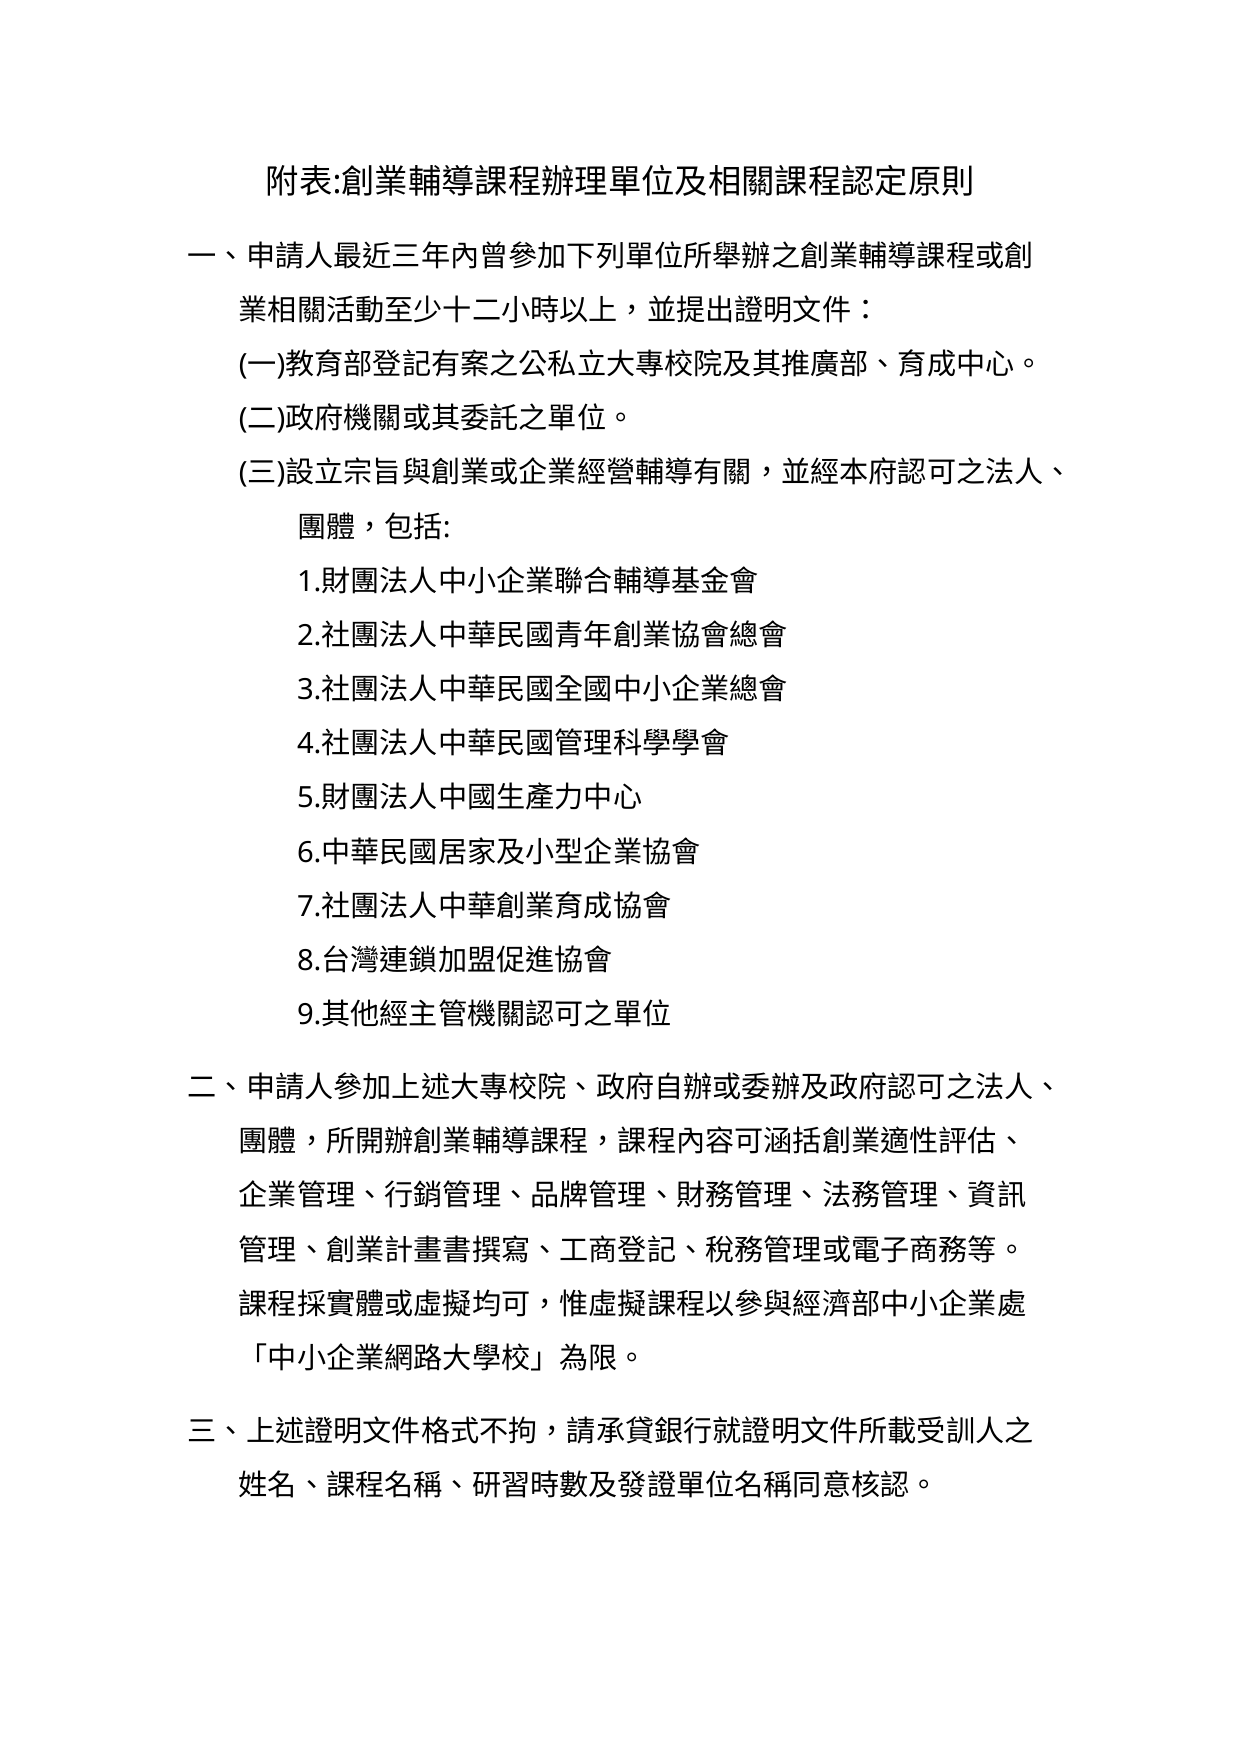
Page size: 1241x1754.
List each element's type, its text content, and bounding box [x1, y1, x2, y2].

text 2.社團法人中華民國青年創業協會總會 [297, 602, 1053, 656]
text 9.其他經主管機關認可之單位 [297, 981, 1053, 1035]
text 二、申請人參加上述大專校院、政府自辦或委辦及政府認可之法人、團體，所開辦創業輔導課程，課程內容可涵括創業適性評估、企業管理、行銷管理、品牌管理、財務管理、法務管理、資訊管理、創業計畫書撰寫、工商登記、稅務管理或電子商務等。課程採實體或虛擬均可，惟虛擬課程以參與經濟部中小企業處「中小企業網路大學校」為限。 [187, 1054, 1053, 1379]
text (一)教育部登記有案之公私立大專校院及其推廣部、育成中心。 [238, 331, 1053, 385]
text (三)設立宗旨與創業或企業經營輔導有關，並經本府認可之法人、團體，包括: [238, 439, 1053, 548]
text 8.台灣連鎖加盟促進協會 [297, 927, 1053, 981]
text (二)政府機關或其委託之單位。 [238, 385, 1053, 439]
text 3.社團法人中華民國全國中小企業總會 [297, 656, 1053, 710]
text 5.財團法人中國生產力中心 [297, 764, 1053, 819]
text 6.中華民國居家及小型企業協會 [297, 819, 1053, 873]
text 一、申請人最近三年內曾參加下列單位所舉辦之創業輔導課程或創業相關活動至少十二小時以上，並提出證明文件： [187, 223, 1053, 331]
text 4.社團法人中華民國管理科學學會 [297, 710, 1053, 764]
text 7.社團法人中華創業育成協會 [297, 873, 1053, 927]
text 1.財團法人中小企業聯合輔導基金會 [297, 548, 1053, 602]
text 附表:創業輔導課程辦理單位及相關課程認定原則 [187, 150, 1053, 204]
text 三、上述證明文件格式不拘，請承貸銀行就證明文件所載受訓人之姓名、課程名稱、研習時數及發證單位名稱同意核認。 [187, 1398, 1053, 1506]
